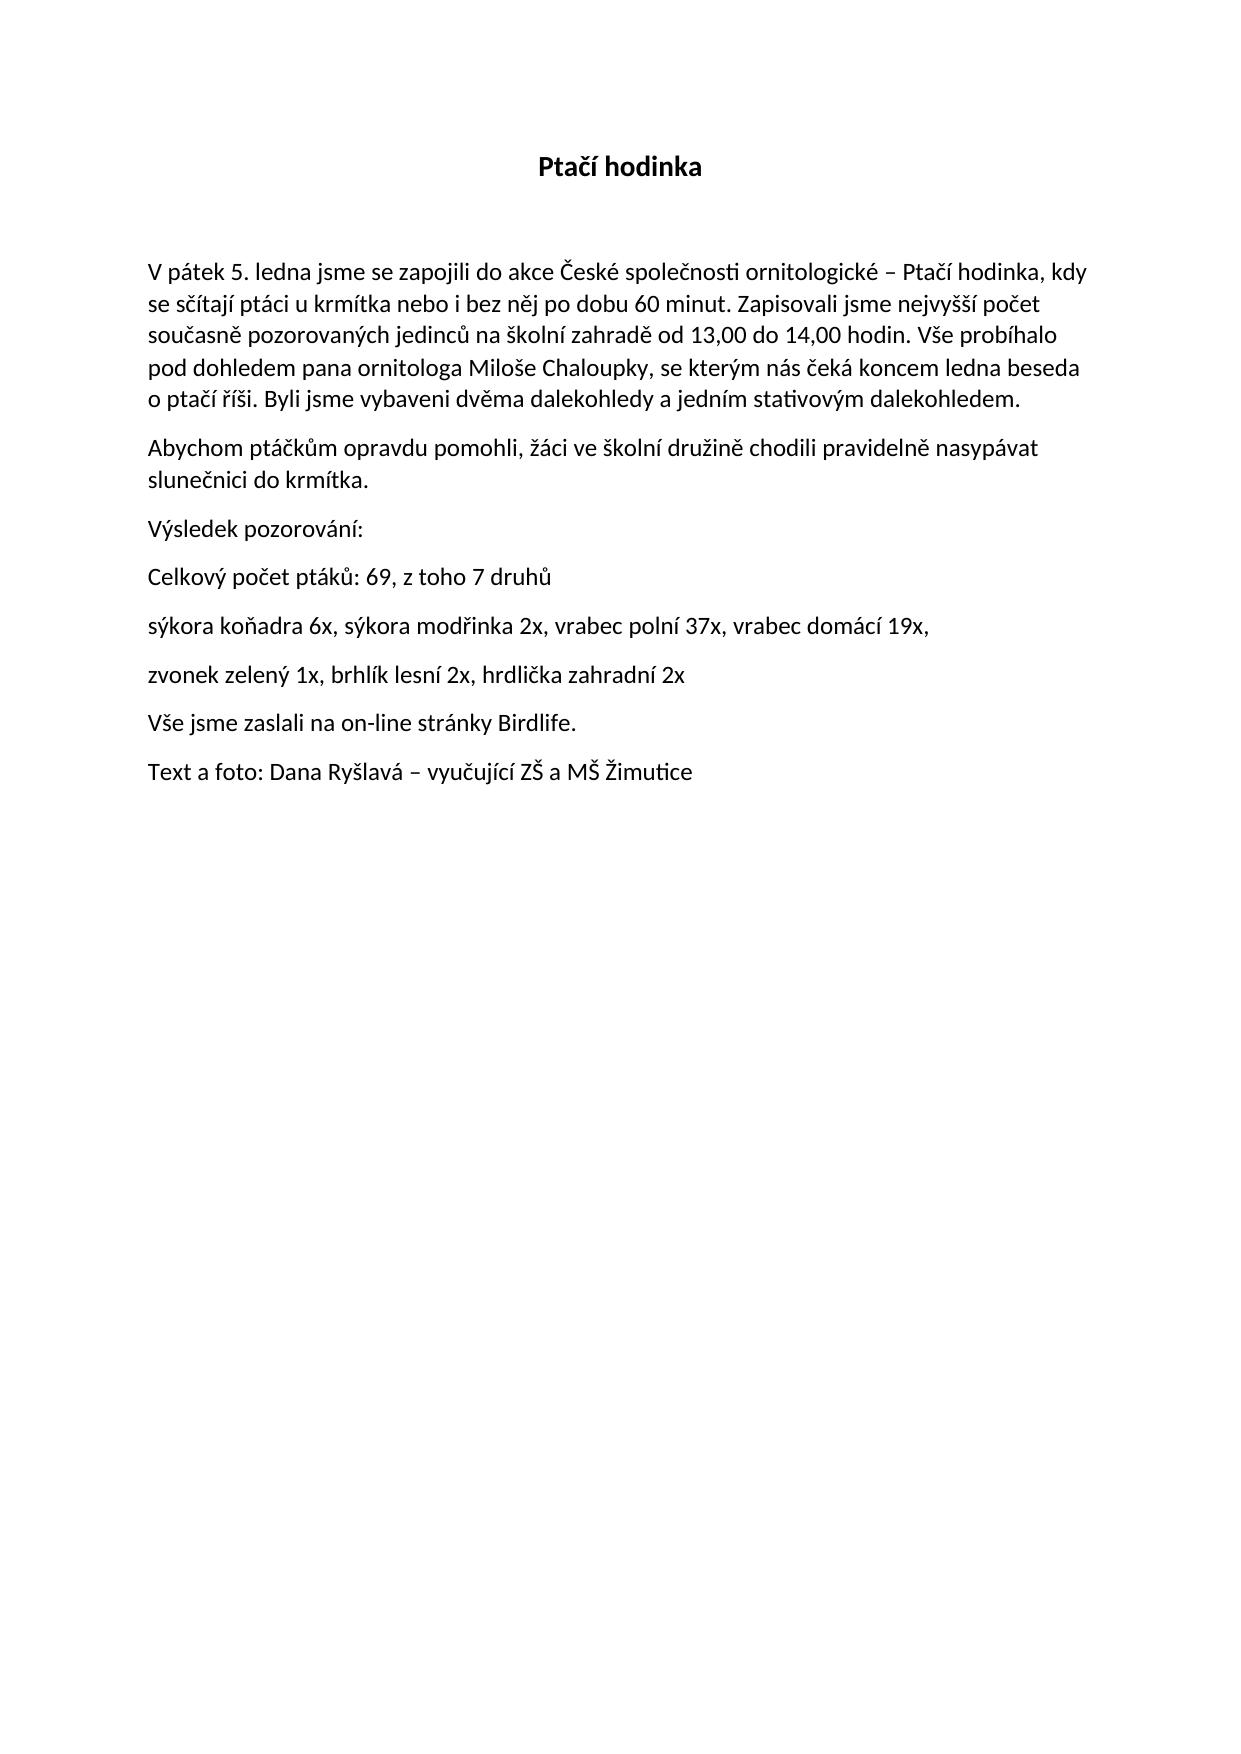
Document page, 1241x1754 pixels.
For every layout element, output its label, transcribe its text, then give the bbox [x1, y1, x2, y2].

text V pátek 5. ledna jsme se zapojili do akce České společnosti ornitologické – Ptačí hodinka, kdy se sčítají ptáci u krmítka nebo i bez něj po dobu 60 minut. Zapisovali jsme nejvyšší počet současně pozorovaných jedinců na školní zahradě od 13,00 do 14,00 hodin. Vše probíhalo pod dohledem pana ornitologa Miloše Chaloupky, se kterým nás čeká koncem ledna beseda o ptačí říši. Byli jsme vybaveni dvěma dalekohledy a jedním stativovým dalekohledem. [148, 256, 1093, 414]
text Abychom ptáčkům opravdu pomohli, žáci ve školní družině chodili pravidelně nasypávat slunečnici do krmítka. [148, 432, 1093, 495]
text Výsledek pozorování: [148, 513, 1093, 543]
text sýkora koňadra 6x, sýkora modřinka 2x, vrabec polní 37x, vrabec domácí 19x, [148, 610, 1093, 641]
text Text a foto: Dana Ryšlavá – vyučující ZŠ a MŠ Žimutice [148, 756, 1093, 787]
text zvonek zelený 1x, brhlík lesní 2x, hrdlička zahradní 2x [148, 659, 1093, 689]
text Ptačí hodinka [148, 148, 1093, 183]
text Celkový počet ptáků: 69, z toho 7 druhů [148, 562, 1093, 592]
text Vše jsme zaslali na on-line stránky Birdlife. [148, 707, 1093, 738]
